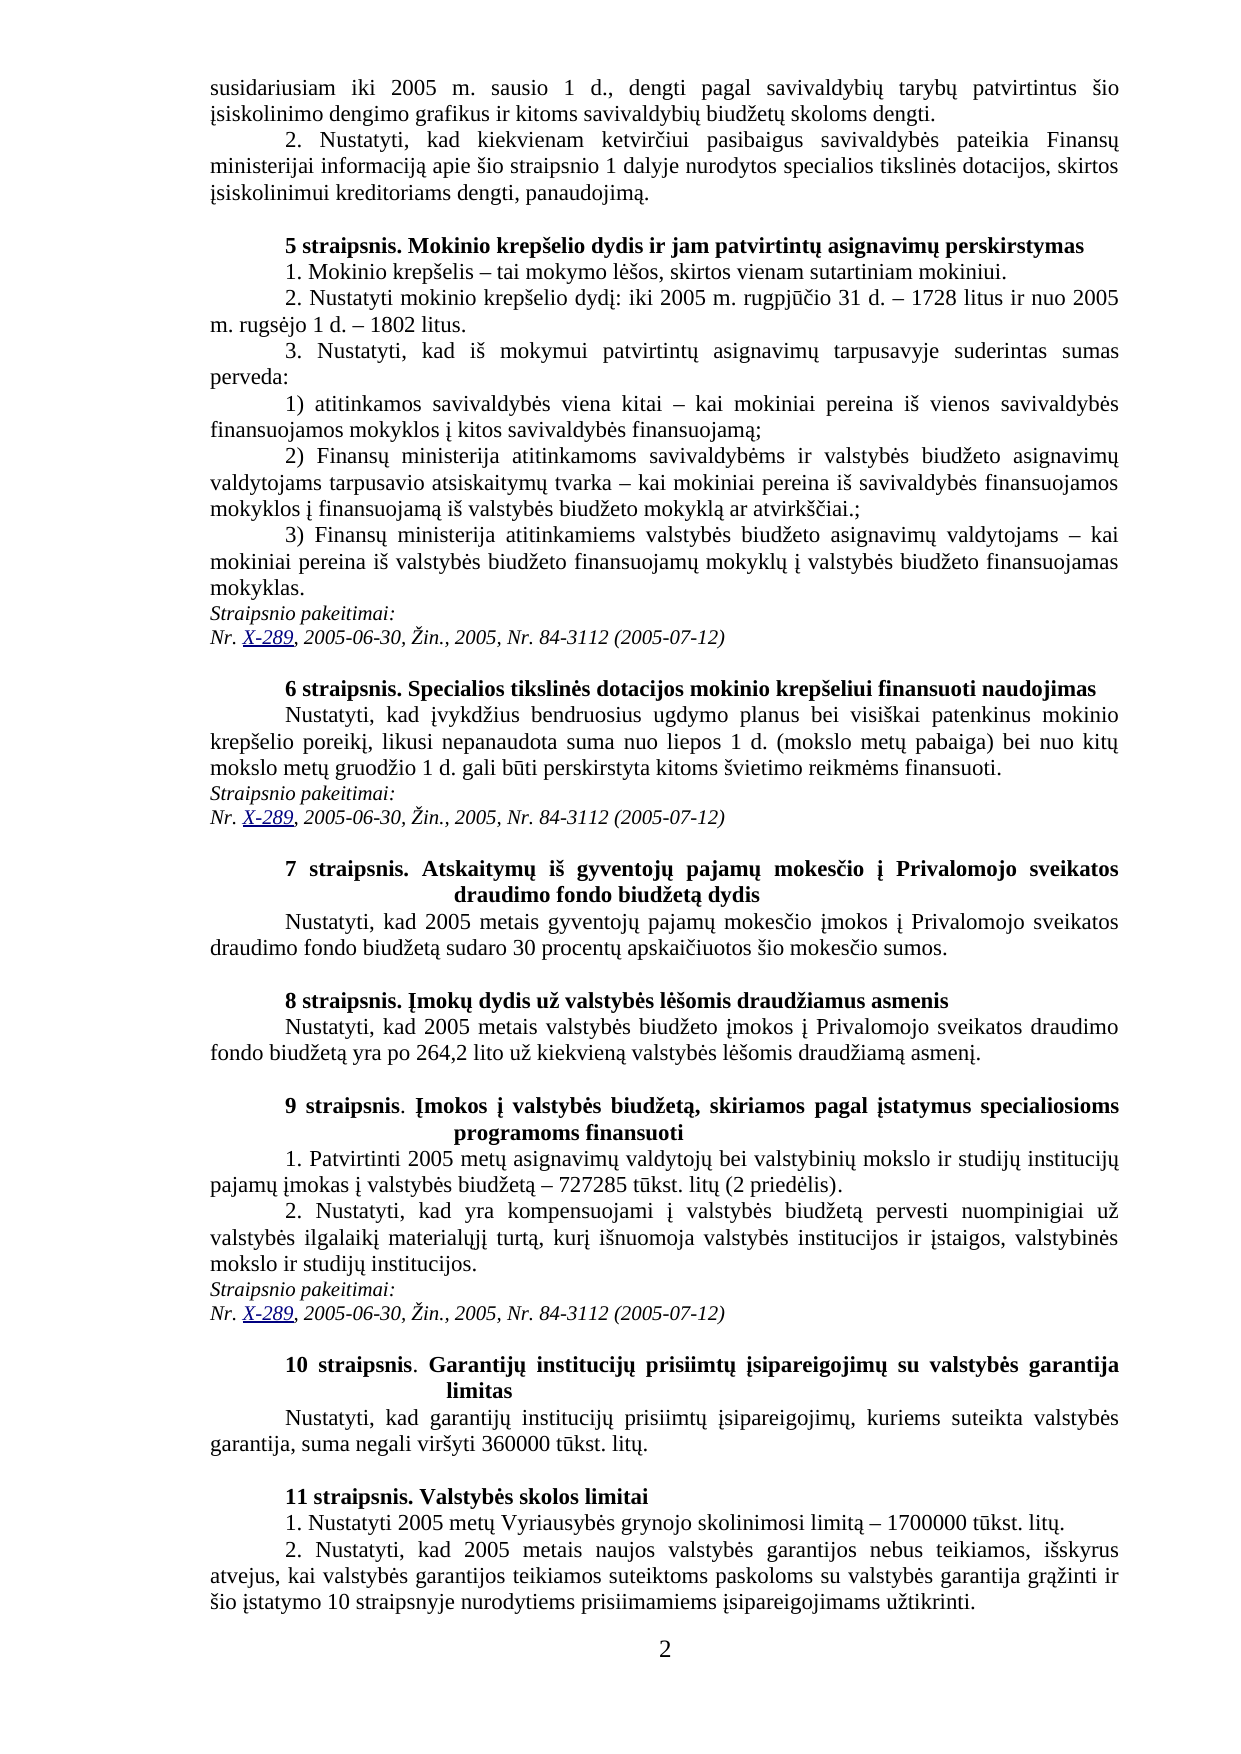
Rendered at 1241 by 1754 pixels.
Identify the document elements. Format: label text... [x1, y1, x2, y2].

text 6 straipsnis. Specialios tikslinės dotacijos mokinio krepšeliui finansuoti naudojimas [285, 675, 1120, 701]
text 7 straipsnis. Atskaitymų iš gyventojų pajamų mokesčio į Privalomojo sveikatos draudimo fondo biudžetą dydis [285, 855, 1120, 908]
text 1. Nustatyti 2005 metų Vyriausybės grynojo skolinimosi limitą – 1700000 tūkst. litų. [210, 1509, 1120, 1536]
text susidariusiam iki 2005 m. sausio 1 d., dengti pagal savivaldybių tarybų patvirtintus šio įsiskolinimo dengimo grafikus ir kitoms savivaldybių biudžetų skoloms dengti. [210, 73, 1120, 126]
text 3) Finansų ministerija atitinkamiems valstybės biudžeto asignavimų valdytojams – kai mokiniai pereina iš valstybės biudžeto finansuojamų mokyklų į valstybės biudžeto finansuojamas mokyklas. [210, 522, 1120, 601]
text 1. Mokinio krepšelis – tai mokymo lėšos, skirtos vienam sutartiniam mokiniui. [210, 258, 1120, 284]
text 8 straipsnis. Įmokų dydis už valstybės lėšomis draudžiamus asmenis [210, 987, 1120, 1013]
text 2) Finansų ministerija atitinkamoms savivaldybėms ir valstybės biudžeto asignavimų valdytojams tarpusavio atsiskaitymų tvarka – kai mokiniai pereina iš savivaldybės finansuojamos mokyklos į finansuojamą iš valstybės biudžeto mokyklą ar atvirkščiai.; [210, 442, 1120, 522]
text 5 straipsnis. Mokinio krepšelio dydis ir jam patvirtintų asignavimų perskirstymas [285, 232, 1120, 258]
text Straipsnio pakeitimai: [210, 1277, 1120, 1301]
text 1. Patvirtinti 2005 metų asignavimų valdytojų bei valstybinių mokslo ir studijų institucijų pajamų įmokas į valstybės biudžetą – 727285 tūkst. litų (2 priedėlis). [210, 1145, 1120, 1198]
text 10 straipsnis. Garantijų institucijų prisiimtų įsipareigojimų su valstybės garantija limitas [285, 1351, 1120, 1404]
text 2. Nustatyti, kad kiekvienam ketvirčiui pasibaigus savivaldybės pateikia Finansų ministerijai informaciją apie šio straipsnio 1 dalyje nurodytos specialios tikslinės dotacijos, skirtos įsiskolinimui kreditoriams dengti, panaudojimą. [210, 126, 1120, 205]
text Nustatyti, kad įvykdžius bendruosius ugdymo planus bei visiškai patenkinus mokinio krepšelio poreikį, likusi nepanaudota suma nuo liepos 1 d. (mokslo metų pabaiga) bei nuo kitų mokslo metų gruodžio 1 d. gali būti perskirstyta kitoms švietimo reikmėms finansuoti. [210, 701, 1120, 781]
text 11 straipsnis. Valstybės skolos limitai [210, 1483, 1120, 1509]
text 2. Nustatyti mokinio krepšelio dydį: iki 2005 m. rugpjūčio 31 d. – 1728 litus ir nuo 2005 m. rugsėjo 1 d. – 1802 litus. [210, 284, 1120, 337]
text Nustatyti, kad 2005 metais valstybės biudžeto įmokos į Privalomojo sveikatos draudimo fondo biudžetą yra po 264,2 lito už kiekvieną valstybės lėšomis draudžiamą asmenį. [210, 1013, 1120, 1066]
text 3. Nustatyti, kad iš mokymui patvirtintų asignavimų tarpusavyje suderintas sumas perveda: [210, 337, 1120, 390]
text 2. Nustatyti, kad yra kompensuojami į valstybės biudžetą pervesti nuompinigiai už valstybės ilgalaikį materialųjį turtą, kurį išnuomoja valstybės institucijos ir įstaigos, valstybinės mokslo ir studijų institucijos. [210, 1198, 1120, 1277]
text 2. Nustatyti, kad 2005 metais naujos valstybės garantijos nebus teikiamos, išskyrus atvejus, kai valstybės garantijos teikiamos suteiktoms paskoloms su valstybės garantija grąžinti ir šio įstatymo 10 straipsnyje nurodytiems prisiimamiems įsipareigojimams užtikrinti. [210, 1536, 1120, 1615]
text 9 straipsnis. Įmokos į valstybės biudžetą, skiriamos pagal įstatymus specialiosioms programoms finansuoti [285, 1092, 1120, 1145]
text Straipsnio pakeitimai: [210, 781, 1120, 804]
text Nustatyti, kad garantijų institucijų prisiimtų įsipareigojimų, kuriems suteikta valstybės garantija, suma negali viršyti 360000 tūkst. litų. [210, 1404, 1120, 1457]
text 1) atitinkamos savivaldybės viena kitai – kai mokiniai pereina iš vienos savivaldybės finansuojamos mokyklos į kitos savivaldybės finansuojamą; [210, 390, 1120, 442]
text Nustatyti, kad 2005 metais gyventojų pajamų mokesčio įmokos į Privalomojo sveikatos draudimo fondo biudžetą sudaro 30 procentų apskaičiuotos šio mokesčio sumos. [210, 908, 1120, 960]
text Nr. X-289, 2005-06-30, Žin., 2005, Nr. 84-3112 (2005-07-12) [210, 804, 1120, 829]
text Straipsnio pakeitimai: [210, 601, 1120, 625]
text Nr. X-289, 2005-06-30, Žin., 2005, Nr. 84-3112 (2005-07-12) [210, 625, 1120, 649]
text Nr. X-289, 2005-06-30, Žin., 2005, Nr. 84-3112 (2005-07-12) [210, 1301, 1120, 1325]
